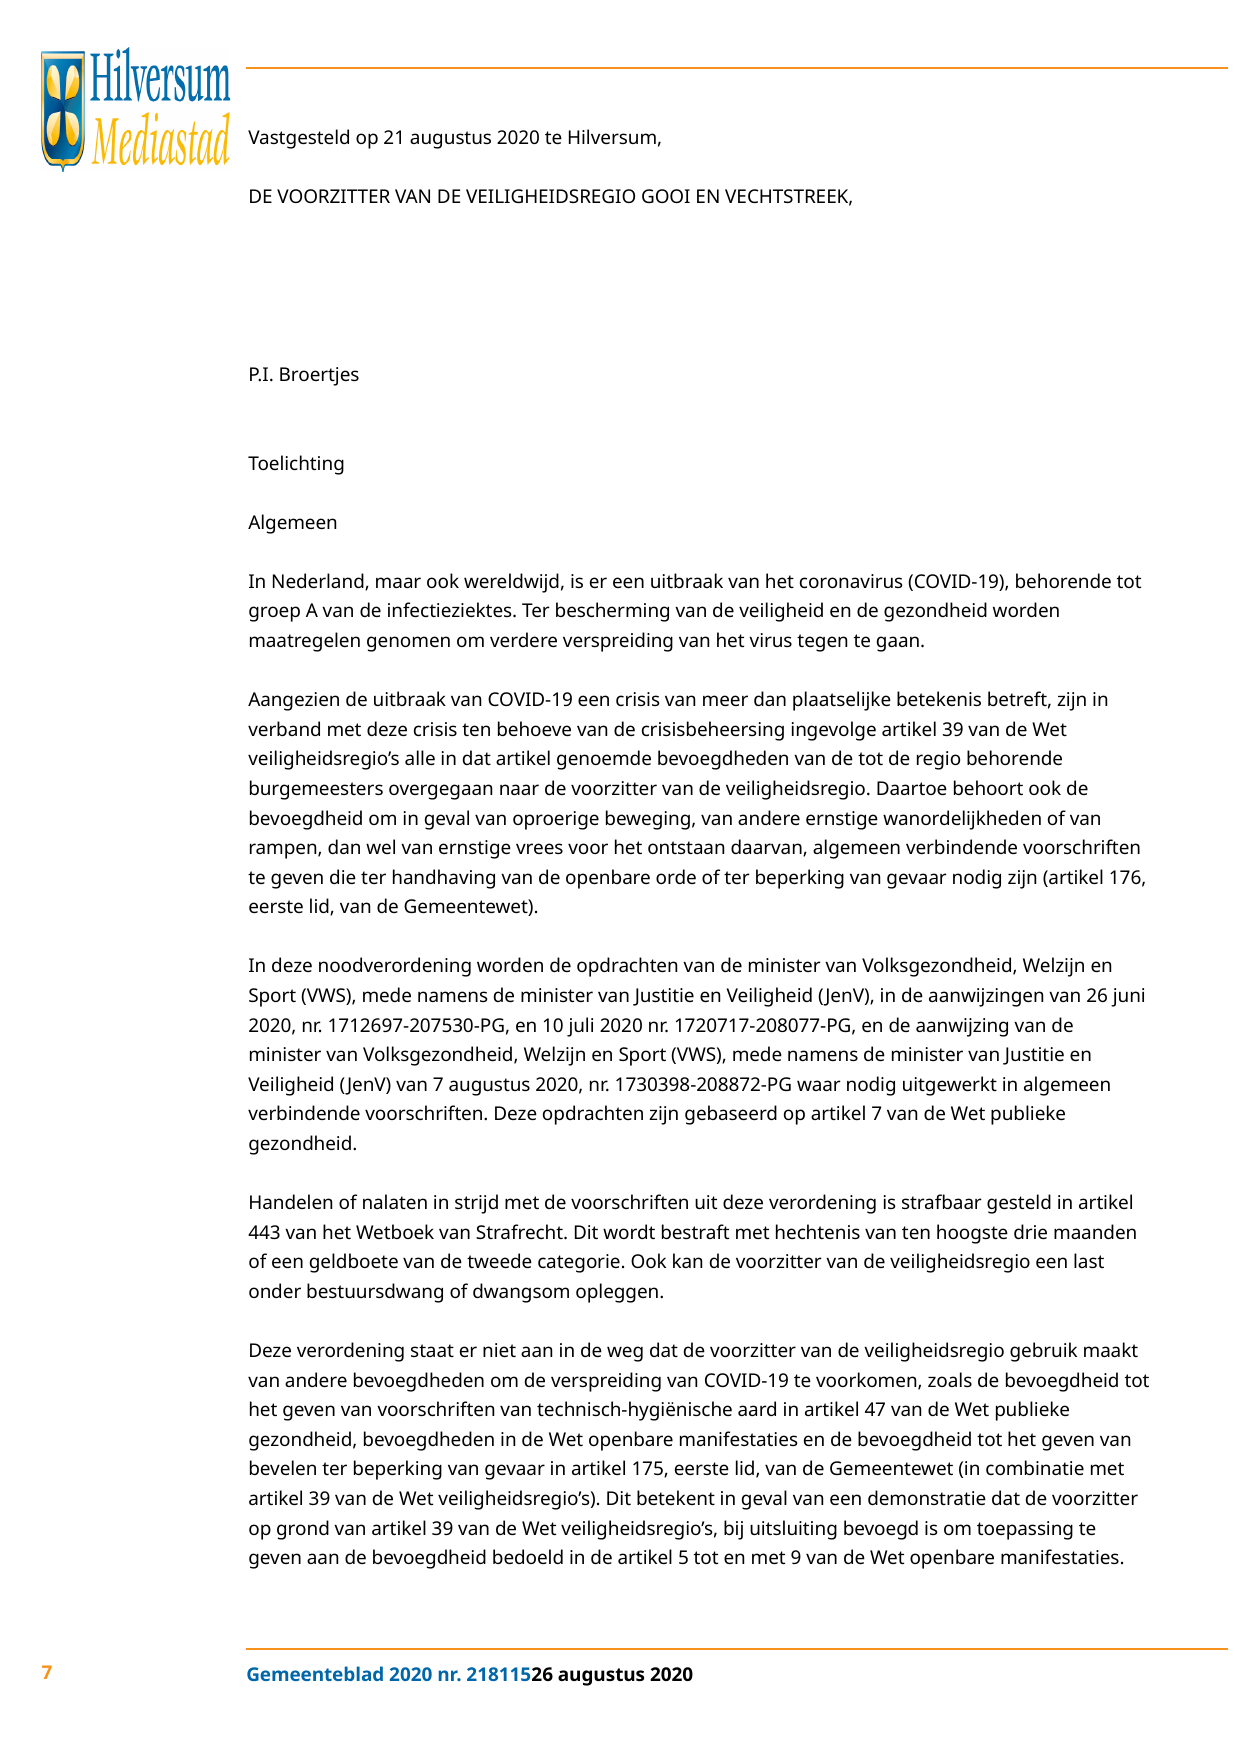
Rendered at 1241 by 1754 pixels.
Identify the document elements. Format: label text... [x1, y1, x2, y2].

text Deze verordening staat er niet aan in de weg dat de voorzitter van de veiligheidsregio gebruik maakt van andere bevoegdheden om de verspreiding van COVID-19 te voorkomen, zoals de bevoegdheid tot het geven van voorschriften van technisch-hygiënische aard in artikel 47 van de Wet publieke gezondheid, bevoegdheden in de Wet openbare manifestaties en de bevoegdheid tot het geven van bevelen ter beperking van gevaar in artikel 175, eerste lid, van de Gemeentewet (in combinatie met artikel 39 van de Wet veiligheidsregio’s). Dit betekent in geval van een demonstratie dat de voorzitter op grond van artikel 39 van de Wet veiligheidsregio’s, bij uitsluiting bevoegd is om toepassing te geven aan de bevoegdheid bedoeld in de artikel 5 tot en met 9 van de Wet openbare manifestaties. [248, 1337, 1152, 1570]
text Aangezien de uitbraak van COVID-19 een crisis van meer dan plaatselijke betekenis betreft, zijn in verband met deze crisis ten behoeve van de crisisbeheersing ingevolge artikel 39 van de Wet veiligheidsregio’s alle in dat artikel genoemde bevoegdheden van de tot de regio behorende burgemeesters overgegaan naar de voorzitter van de veiligheidsregio. Daartoe behoort ook de bevoegdheid om in geval van oproerige beweging, van andere ernstige wanordelijkheden of van rampen, dan wel van ernstige vrees voor het ontstaan daarvan, algemeen verbindende voorschriften te geven die ter handhaving van de openbare orde of ter beperking van gevaar nodig zijn (artikel 176, eerste lid, van de Gemeentewet). [248, 686, 1152, 919]
text Algemeen [248, 509, 1152, 535]
picture [41, 47, 231, 172]
text Handelen of nalaten in strijd met de voorschriften uit deze verordening is strafbaar gesteld in artikel 443 van het Wetboek van Strafrecht. Dit wordt bestraft met hechtenis van ten hoogste drie maanden of een geldboete van de tweede categorie. Ook kan de voorzitter van de veiligheidsregio een last onder bestuursdwang of dwangsom opleggen. [248, 1189, 1152, 1304]
text In Nederland, maar ook wereldwijd, is er een uitbraak van het coronavirus (COVID-19), behorende tot groep A van de infectieziektes. Ter bescherming van de veiligheid en de gezondheid worden maatregelen genomen om verdere verspreiding van het virus tegen te gaan. [248, 568, 1152, 653]
text Vastgesteld op 21 augustus 2020 te Hilversum, [248, 124, 1152, 150]
text P.I. Broertjes [248, 361, 1152, 387]
text In deze noodverordening worden de opdrachten van de minister van Volksgezondheid, Welzijn en Sport (VWS), mede namens de minister van Justitie en Veiligheid (JenV), in de aanwijzingen van 26 juni 2020, nr. 1712697-207530-PG, en 10 juli 2020 nr. 1720717-208077-PG, en de aanwijzing van de minister van Volksgezondheid, Welzijn en Sport (VWS), mede namens de minister van Justitie en Veiligheid (JenV) van 7 augustus 2020, nr. 1730398-208872-PG waar nodig uitgewerkt in algemeen verbindende voorschriften. Deze opdrachten zijn gebaseerd op artikel 7 van de Wet publieke gezondheid. [248, 953, 1152, 1156]
text DE VOORZITTER VAN DE VEILIGHEIDSREGIO GOOI EN VECHTSTREEK, [248, 183, 1152, 209]
text Toelichting [248, 450, 1152, 476]
